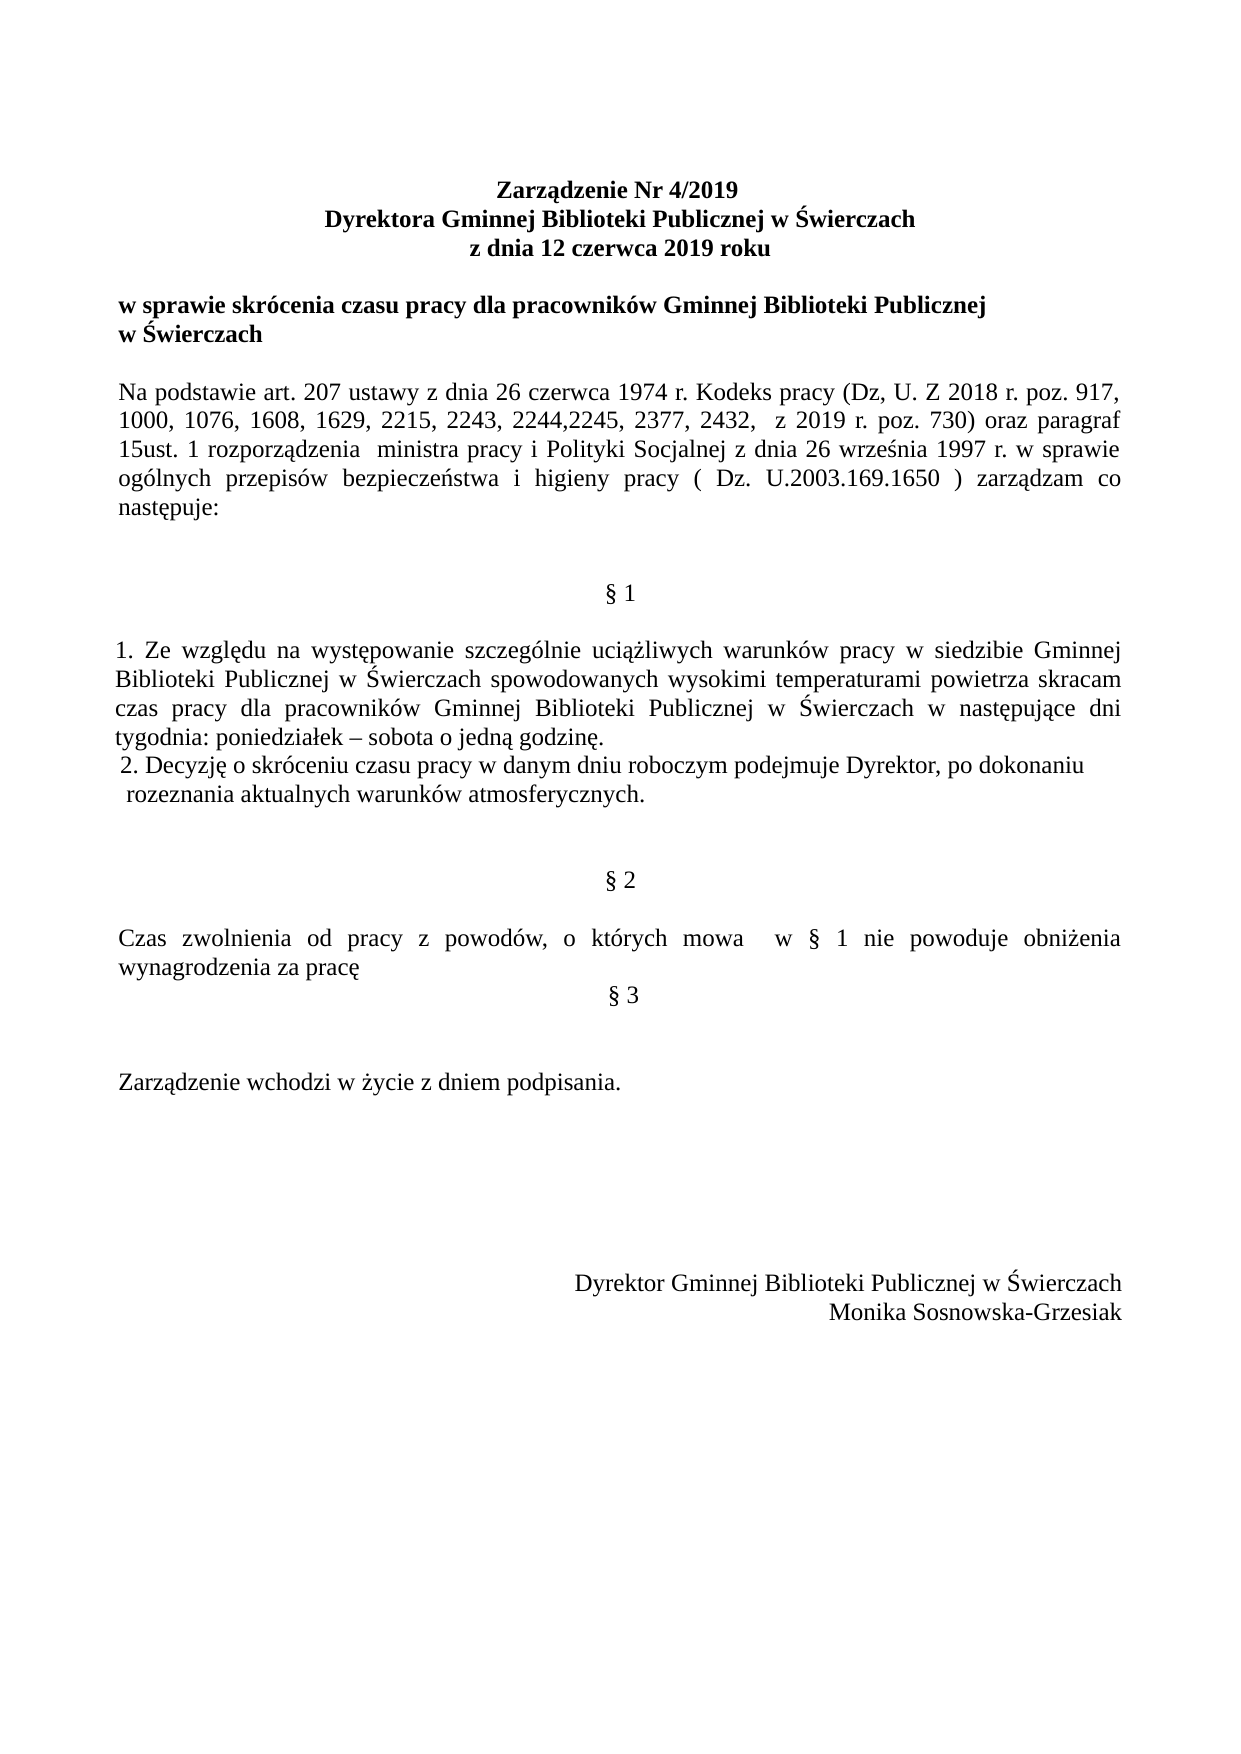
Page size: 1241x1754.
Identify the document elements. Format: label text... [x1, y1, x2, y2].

list rozeznania aktualnych warunków atmosferycznych. [63, 779, 1122, 808]
text Na podstawie art. 207 ustawy z dnia 26 czerwca 1974 r. Kodeks pracy (Dz, U. Z 2018 r. poz. 917, 1000, 1076, 1608, 1629, 2215, 2243, 2244,2245, 2377, 2432, z 2019 r. poz. 730) oraz paragraf 15ust. 1 rozporządzenia ministra pracy i Polityki Socjalnej z dnia 26 września 1997 r. w sprawie ogólnych przepisów bezpieczeństwa i higieny pracy ( Dz. U.2003.169.1650 ) zarządzam co następuje: [118, 377, 1122, 521]
text Dyrektor Gminnej Biblioteki Publicznej w Świerczach [118, 1268, 1122, 1297]
text § 2 [118, 866, 1122, 894]
list 1. Ze względu na występowanie szczególnie uciążliwych warunków pracy w siedzibie Gminnej Biblioteki Publicznej w Świerczach spowodowanych wysokimi temperaturami powietrza skracam czas pracy dla pracowników Gminnej Biblioteki Publicznej w Świerczach w następujące dni tygodnia: poniedziałek – sobota o jedną godzinę. [77, 636, 1122, 751]
text Zarządzenie wchodzi w życie z dniem podpisania. [118, 1067, 1122, 1096]
text w sprawie skrócenia czasu pracy dla pracowników Gminnej Biblioteki Publicznej w Świerczach [118, 291, 1122, 348]
text § 3 [118, 981, 1122, 1009]
text Zarządzenie Nr 4/2019 [118, 176, 1122, 204]
text Dyrektora Gminnej Biblioteki Publicznej w Świerczach [118, 204, 1122, 233]
text Czas zwolnienia od pracy z powodów, o których mowa w § 1 nie powoduje obniżenia wynagrodzenia za pracę [118, 923, 1122, 981]
list 2. Decyzję o skróceniu czasu pracy w danym dniu roboczym podejmuje Dyrektor, po dokonaniu [63, 751, 1122, 779]
text Monika Sosnowska-Grzesiak [118, 1297, 1122, 1326]
text § 1 [118, 578, 1122, 607]
text z dnia 12 czerwca 2019 roku [118, 233, 1122, 262]
